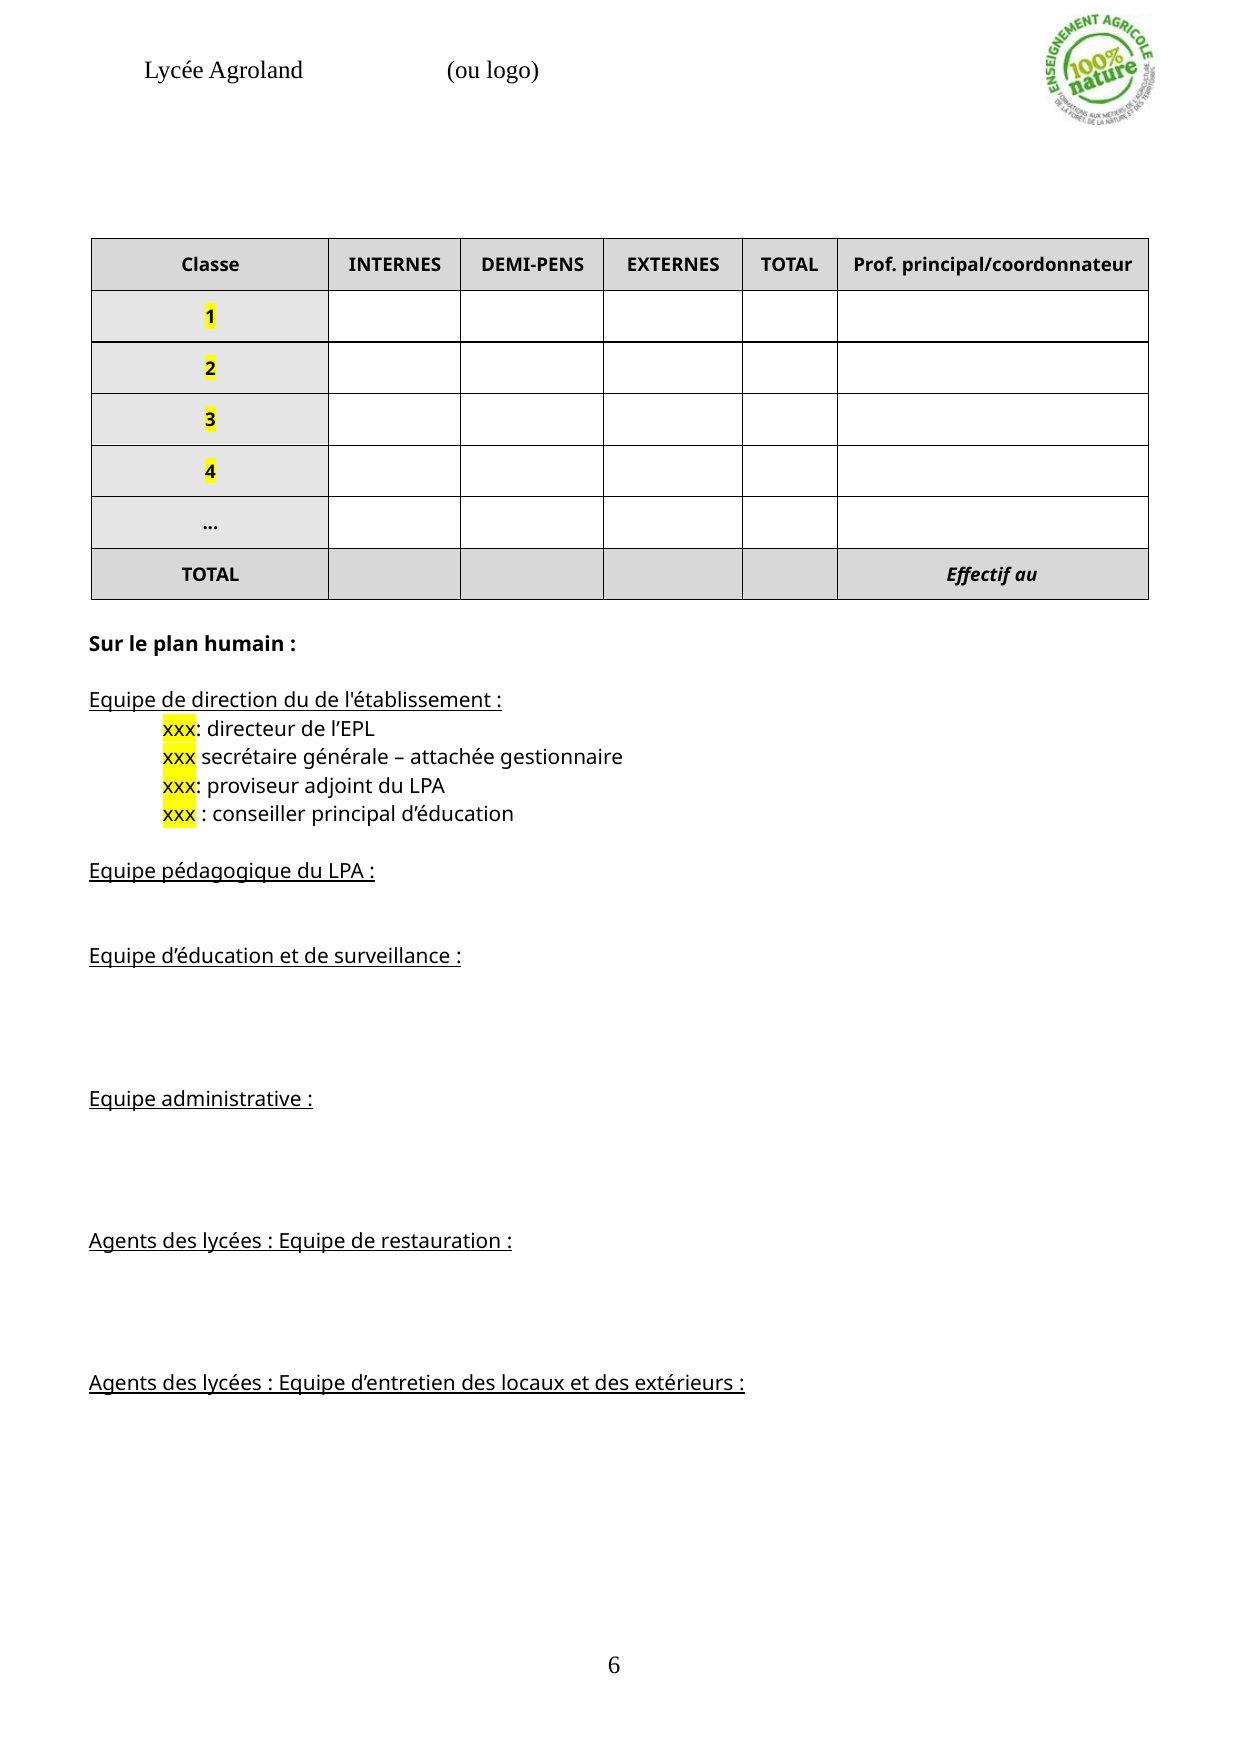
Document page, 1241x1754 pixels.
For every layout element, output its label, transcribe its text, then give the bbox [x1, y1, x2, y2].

table_cell [743, 446, 837, 496]
table_cell [604, 394, 742, 444]
table_cell [604, 343, 742, 393]
table_cell Effectif au [838, 549, 1148, 599]
table_cell [461, 549, 603, 599]
table_cell [329, 343, 460, 393]
table_cell [743, 343, 837, 393]
table_cell [461, 446, 603, 496]
table_header EXTERNES [604, 239, 742, 290]
table_cell [329, 497, 460, 548]
table_cell [604, 549, 742, 599]
table_cell [838, 446, 1148, 496]
table_cell [604, 291, 742, 341]
table_cell 1 [92, 291, 328, 341]
table_cell [743, 497, 837, 548]
text xxx : conseiller principal d’éducation [89, 799, 1152, 828]
text xxx: directeur de l’EPL [89, 714, 1152, 742]
table_header DEMI-PENS [461, 239, 603, 290]
table_cell 3 [92, 394, 328, 444]
text xxx: proviseur adjoint du LPA [89, 771, 1152, 799]
text xxx secrétaire générale – attachée gestionnaire [89, 742, 1152, 771]
table_cell [743, 549, 837, 599]
table_cell 2 [92, 343, 328, 393]
table_cell [329, 549, 460, 599]
table_cell ... [92, 497, 328, 548]
table_cell [461, 343, 603, 393]
text Equipe pédagogique du LPA : [89, 856, 1152, 884]
table_cell [743, 291, 837, 341]
text Equipe d’éducation et de surveillance : [89, 941, 1152, 970]
text Equipe de direction du de l'établissement : [89, 686, 1152, 714]
table_cell [604, 446, 742, 496]
text Equipe administrative : [89, 1084, 1152, 1112]
table_header TOTAL [743, 239, 837, 290]
table_cell [838, 343, 1148, 393]
text Agents des lycées : Equipe d’entretien des locaux et des extérieurs : [89, 1368, 1152, 1396]
table_cell [461, 497, 603, 548]
table_cell [461, 394, 603, 444]
table_cell [329, 446, 460, 496]
table_cell [461, 291, 603, 341]
table_header Classe [92, 239, 328, 290]
table_header Prof. principal/coordonnateur [838, 239, 1148, 290]
table_cell TOTAL [92, 549, 328, 599]
text Sur le plan humain : [89, 629, 1152, 657]
table_cell [838, 291, 1148, 341]
table_cell 4 [92, 446, 328, 496]
table_cell [329, 291, 460, 341]
table_cell [838, 394, 1148, 444]
table_cell [329, 394, 460, 444]
table_header INTERNES [329, 239, 460, 290]
table_cell [743, 394, 837, 444]
text Agents des lycées : Equipe de restauration : [89, 1226, 1152, 1254]
table_cell [838, 497, 1148, 548]
table_cell [604, 497, 742, 548]
